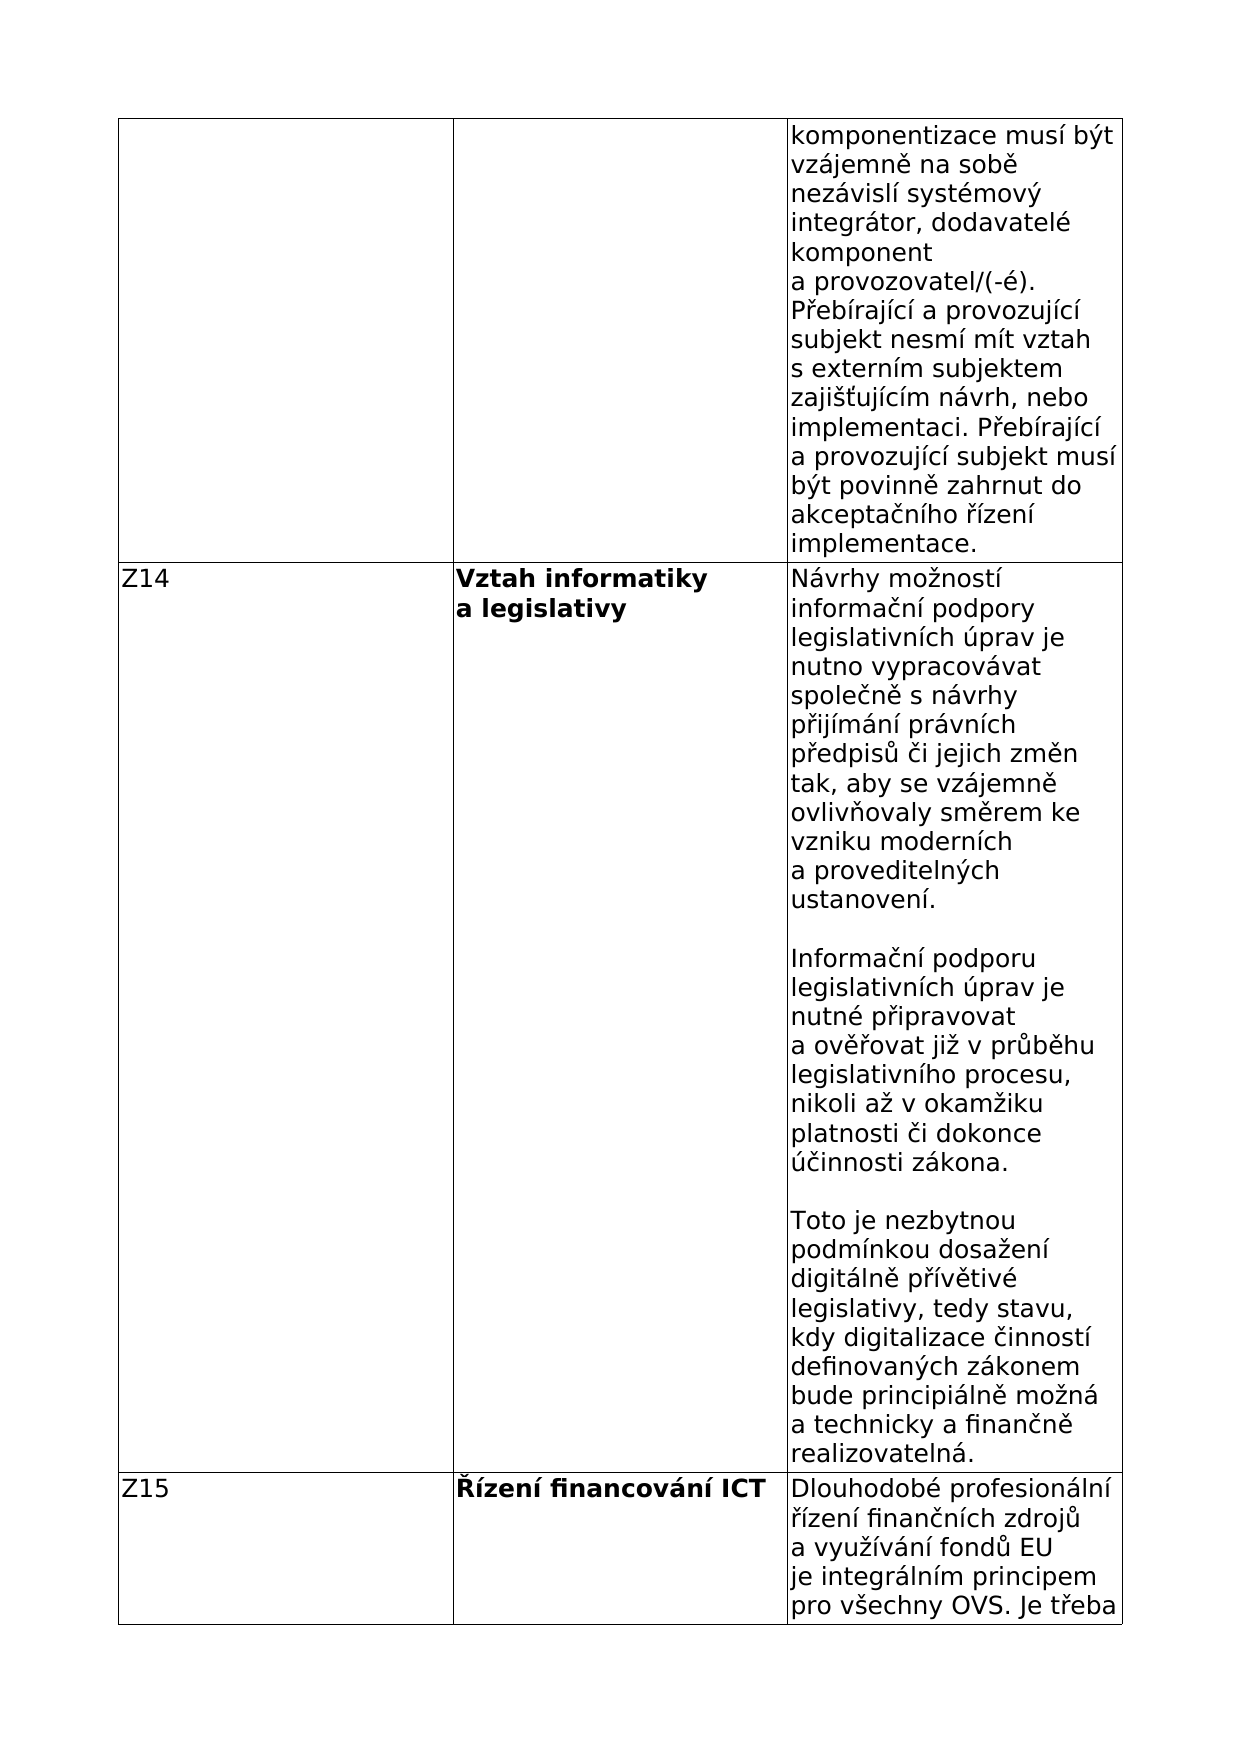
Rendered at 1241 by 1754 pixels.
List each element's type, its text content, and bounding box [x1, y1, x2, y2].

table_cell Vztah informatiky a legislativy [454, 563, 787, 1472]
table_cell Z14 [119, 563, 453, 1472]
table_cell Návrhy možností informační podpory legislativních úprav je nutno vypracovávat společně s návrhy přijímání právních předpisů či jejich změn tak, aby se vzájemně ovlivňovaly směrem ke vzniku moderních a proveditelných ustanovení. Informační podporu legislativních úprav je nutné připravovat a ověřovat již v průběhu legislativního procesu, nikoli až v okamžiku platnosti či dokonce účinnosti zákona. Toto je nezbytnou podmínkou dosažení digitálně přívětivé legislativy, tedy stavu, kdy digitalizace činností definovaných zákonem bude principiálně možná a technicky a finančně realizovatelná. [788, 563, 1122, 1472]
table_cell [454, 119, 787, 562]
table_cell Dlouhodobé profesionální řízení finančních zdrojů a využívání fondů EU je integrálním principem pro všechny OVS. Je třeba [788, 1473, 1122, 1623]
table_cell komponentizace musí být vzájemně na sobě nezávislí systémový integrátor, dodavatelé komponent a provozovatel/(-é). Přebírající a provozující subjekt nesmí mít vztah s externím subjektem zajišťujícím návrh, nebo implementaci. Přebírající a provozující subjekt musí být povinně zahrnut do akceptačního řízení implementace. [788, 119, 1122, 562]
table_cell Řízení financování ICT [454, 1473, 787, 1623]
table_cell Z15 [119, 1473, 453, 1623]
table_cell [119, 119, 453, 562]
